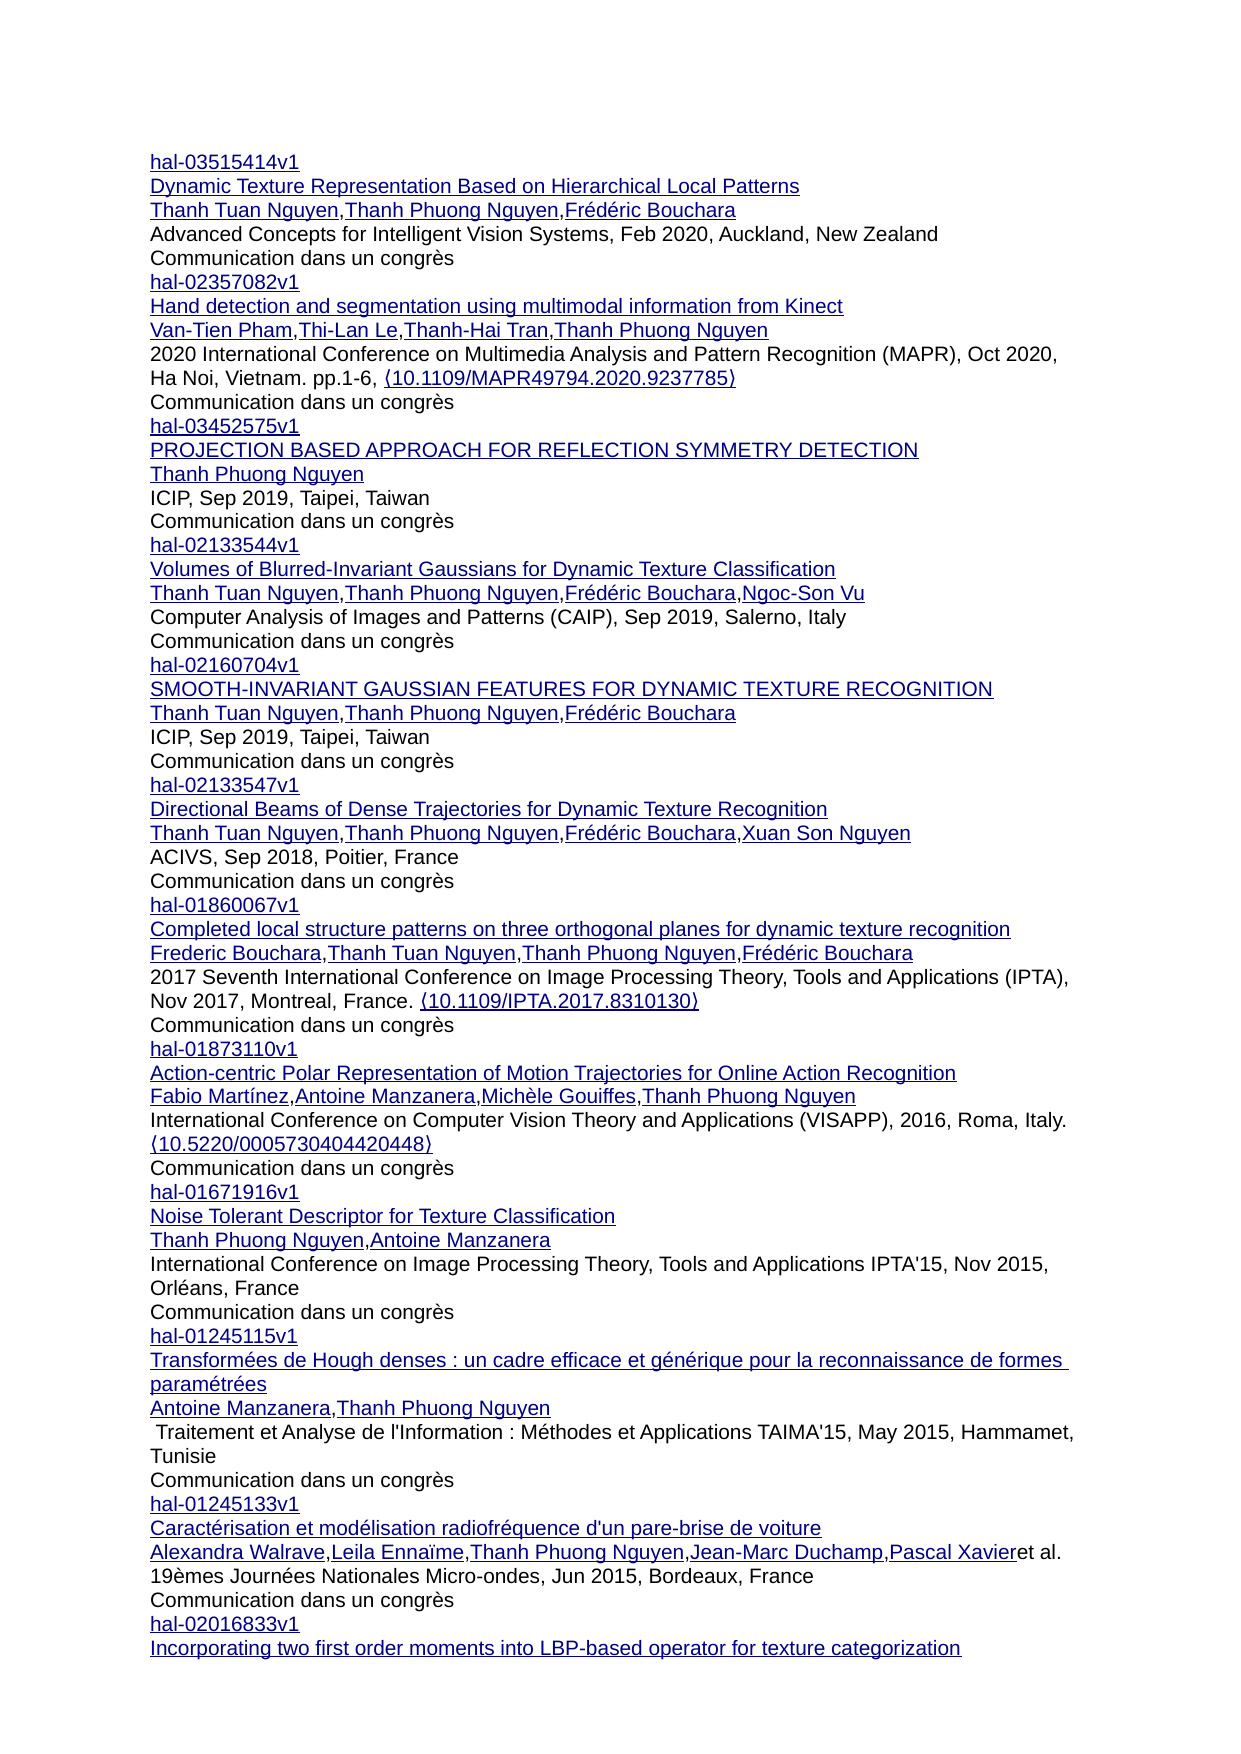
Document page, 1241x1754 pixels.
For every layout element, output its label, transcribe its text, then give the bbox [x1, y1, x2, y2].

table_cell Transformées de Hough denses : un cadre efficace et générique pour la reconnaissance de formes paramétrées Antoine Manzanera,Thanh Phuong Nguyen Traitement et Analyse de l'Information : Méthodes et Applications TAIMA'15, May 2015, Hammamet, Tunisie Communication dans un congrès hal-01245133v1 [150, 1348, 1090, 1516]
table_cell Hand detection and segmentation using multimodal information from Kinect Van-Tien Pham,Thi-Lan Le,Thanh-Hai Tran,Thanh Phuong Nguyen 2020 International Conference on Multimedia Analysis and Pattern Recognition (MAPR), Oct 2020, Ha Noi, Vietnam. pp.1-6, ⟨10.1109/MAPR49794.2020.9237785⟩ Communication dans un congrès hal-03452575v1 [150, 294, 1090, 437]
table_cell Incorporating two first order moments into LBP-based operator for texture categorization [150, 1635, 1090, 1659]
table_cell Directional Beams of Dense Trajectories for Dynamic Texture Recognition Thanh Tuan Nguyen,Thanh Phuong Nguyen,Frédéric Bouchara,Xuan Son Nguyen ACIVS, Sep 2018, Poitier, France Communication dans un congrès hal-01860067v1 [150, 797, 1090, 917]
table_cell Completed local structure patterns on three orthogonal planes for dynamic texture recognition Frederic Bouchara,Thanh Tuan Nguyen,Thanh Phuong Nguyen,Frédéric Bouchara 2017 Seventh International Conference on Image Processing Theory, Tools and Applications (IPTA), Nov 2017, Montreal, France. ⟨10.1109/IPTA.2017.8310130⟩ Communication dans un congrès hal-01873110v1 [150, 917, 1090, 1060]
table_cell SMOOTH-INVARIANT GAUSSIAN FEATURES FOR DYNAMIC TEXTURE RECOGNITION Thanh Tuan Nguyen,Thanh Phuong Nguyen,Frédéric Bouchara ICIP, Sep 2019, Taipei, Taiwan Communication dans un congrès hal-02133547v1 [150, 677, 1090, 797]
table_cell Caractérisation et modélisation radiofréquence d'un pare-brise de voiture Alexandra Walrave,Leila Ennaïme,Thanh Phuong Nguyen,Jean-Marc Duchamp,Pascal Xavieret al. 19èmes Journées Nationales Micro-ondes, Jun 2015, Bordeaux, France Communication dans un congrès hal-02016833v1 [150, 1516, 1090, 1635]
table_cell Volumes of Blurred-Invariant Gaussians for Dynamic Texture Classification Thanh Tuan Nguyen,Thanh Phuong Nguyen,Frédéric Bouchara,Ngoc-Son Vu Computer Analysis of Images and Patterns (CAIP), Sep 2019, Salerno, Italy Communication dans un congrès hal-02160704v1 [150, 557, 1090, 677]
table_cell Noise Tolerant Descriptor for Texture Classification Thanh Phuong Nguyen,Antoine Manzanera International Conference on Image Processing Theory, Tools and Applications IPTA'15, Nov 2015, Orléans, France Communication dans un congrès hal-01245115v1 [150, 1204, 1090, 1348]
table_cell hal-03515414v1 [150, 150, 1090, 174]
table_cell PROJECTION BASED APPROACH FOR REFLECTION SYMMETRY DETECTION Thanh Phuong Nguyen ICIP, Sep 2019, Taipei, Taiwan Communication dans un congrès hal-02133544v1 [150, 438, 1090, 557]
table_cell Action-centric Polar Representation of Motion Trajectories for Online Action Recognition Fabio Martínez,Antoine Manzanera,Michèle Gouiffes,Thanh Phuong Nguyen International Conference on Computer Vision Theory and Applications (VISAPP), 2016, Roma, Italy. ⟨10.5220/0005730404420448⟩ Communication dans un congrès hal-01671916v1 [150, 1060, 1090, 1204]
table_cell Dynamic Texture Representation Based on Hierarchical Local Patterns Thanh Tuan Nguyen,Thanh Phuong Nguyen,Frédéric Bouchara Advanced Concepts for Intelligent Vision Systems, Feb 2020, Auckland, New Zealand Communication dans un congrès hal-02357082v1 [150, 174, 1090, 294]
